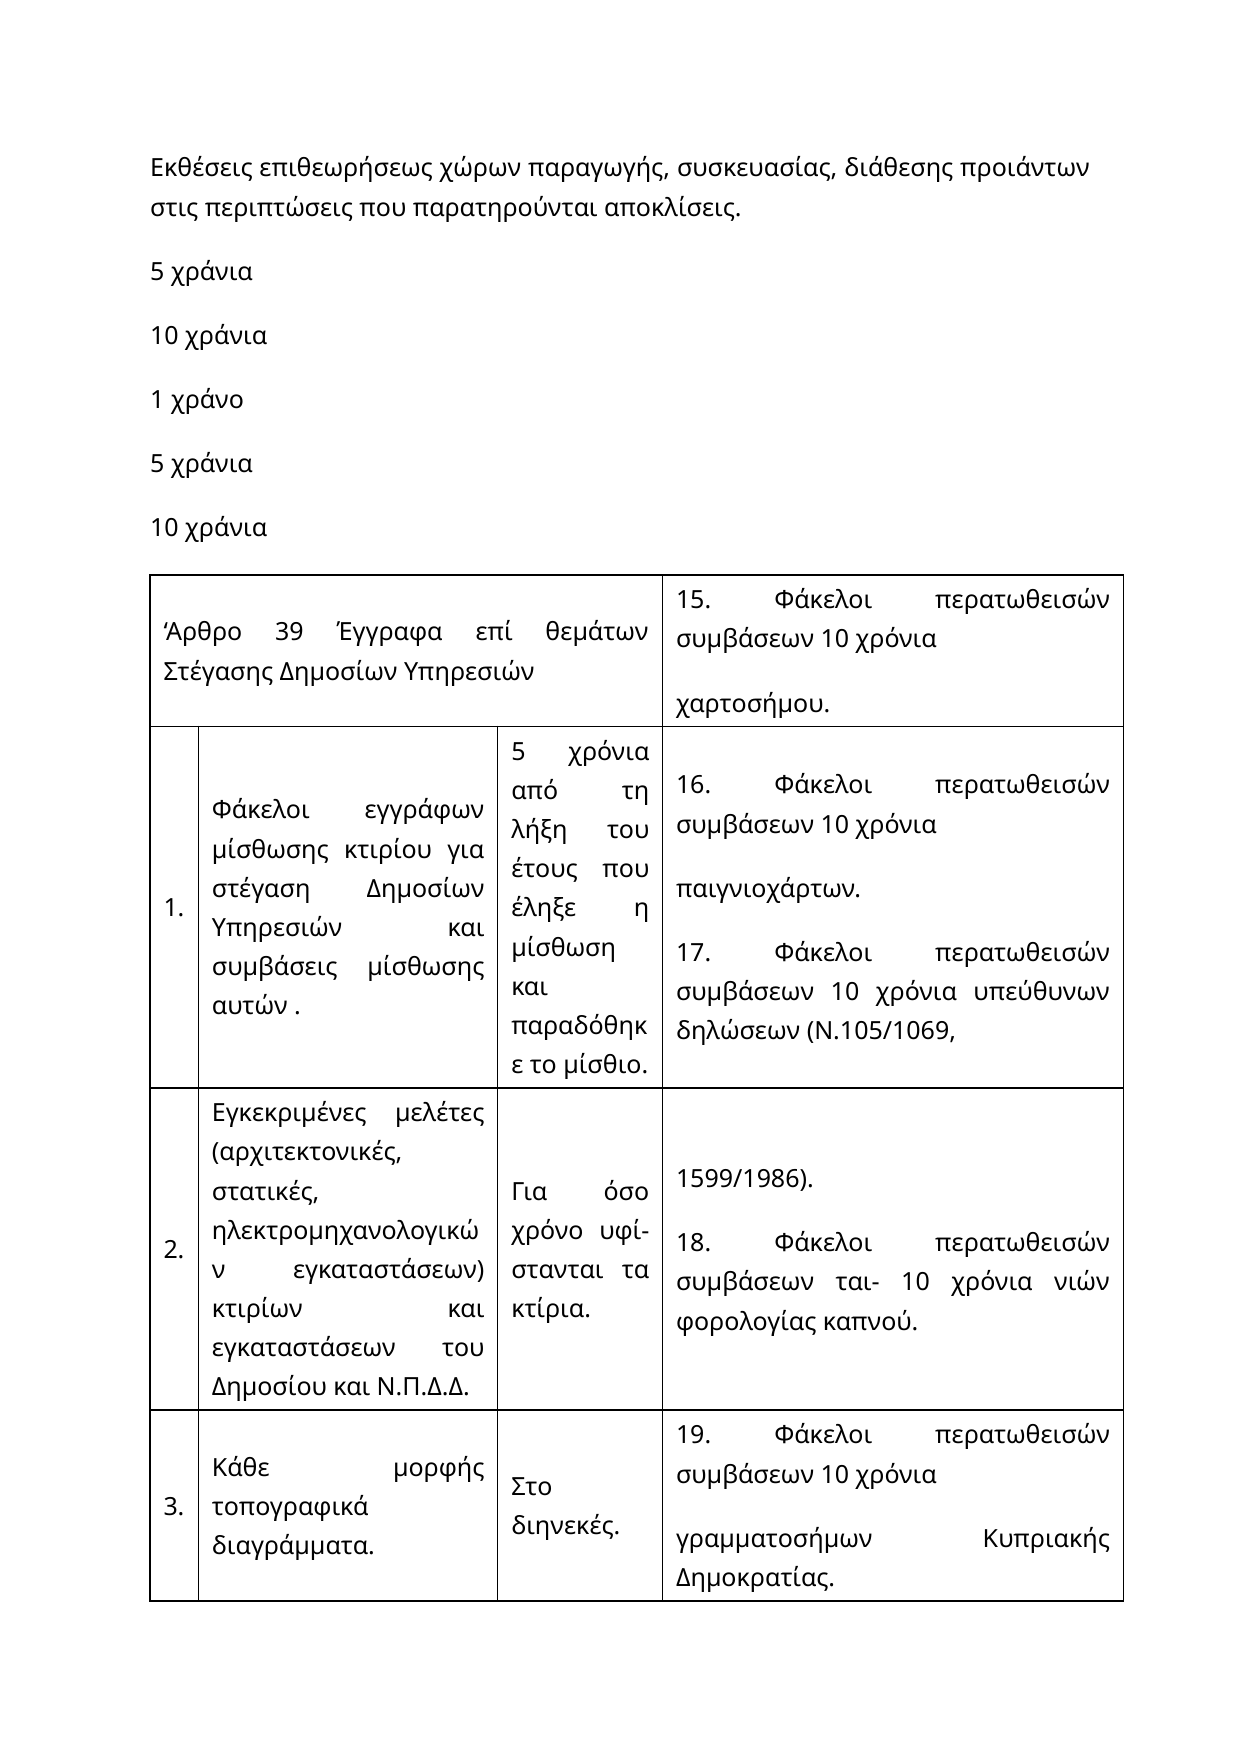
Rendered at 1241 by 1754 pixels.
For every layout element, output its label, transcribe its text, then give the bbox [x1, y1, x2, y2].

table_cell 1. [151, 727, 198, 1087]
text 10 χράνια [150, 317, 1090, 352]
table_cell 16. Φάκελοι περατωθεισών συμβάσεων 10 χρόνια παιγνιοχάρτων. 17. Φάκελοι περατωθεισών συμβάσεων 10 χρόνια υπεύθυνων δηλώσεων (Ν.105/1069, [663, 727, 1123, 1087]
text 10 χράνια [150, 510, 1090, 544]
table_header 15. Φάκελοι περατωθεισών συμβάσεων 10 χρόνια χαρτοσήμου. [663, 576, 1123, 726]
table_cell 1599/1986). 18. Φάκελοι περατωθεισών συμβάσεων ται- 10 χρόνια νιών φορολογίας καπνού. [663, 1089, 1123, 1409]
table_cell Κάθε μορφής τοπογραφικά διαγράμματα. [199, 1411, 497, 1600]
table_cell 2. [151, 1089, 198, 1409]
table_header ‘Αρθρο 39 Έγγραφα επί θεμάτων Στέγασης Δημοσίων Υπηρεσιών [151, 576, 662, 726]
table_cell Φάκελοι εγγράφων μίσθωσης κτιρίου για στέγαση Δημοσίων Υπηρεσιών και συμβάσεις μίσθωσης αυτών . [199, 727, 497, 1087]
table_cell Στο διηνεκές. [498, 1411, 662, 1600]
text 1 χράνο [150, 382, 1090, 416]
table_cell 5 χρόνια από τη λήξη του έτους που έληξε η μίσθωση και παραδόθηκε το μίσθιο. [498, 727, 662, 1087]
table_cell 3. [151, 1411, 198, 1600]
text Εκθέσεις επιθεωρήσεως χώρων παραγωγής, συσκευασίας, διάθεσης προιάντων στις περιπτώσεις που παρατηρούνται αποκλίσεις. [150, 150, 1090, 223]
text 5 χράνια [150, 253, 1090, 287]
text 5 χράνια [150, 446, 1090, 480]
table_cell Για όσο χρόνο υφί- στανται τα κτίρια. [498, 1089, 662, 1409]
table_cell 19. Φάκελοι περατωθεισών συμβάσεων 10 χρόνια γραμματοσήμων Κυπριακής Δημοκρατίας. [663, 1411, 1123, 1600]
table_cell Εγκεκριμένες μελέτες (αρχιτεκτονικές, στατικές, ηλεκτρομηχανολογικών εγκαταστάσεων) κτιρίων και εγκαταστάσεων του Δημοσίου και Ν.Π.Δ.Δ. [199, 1089, 497, 1409]
